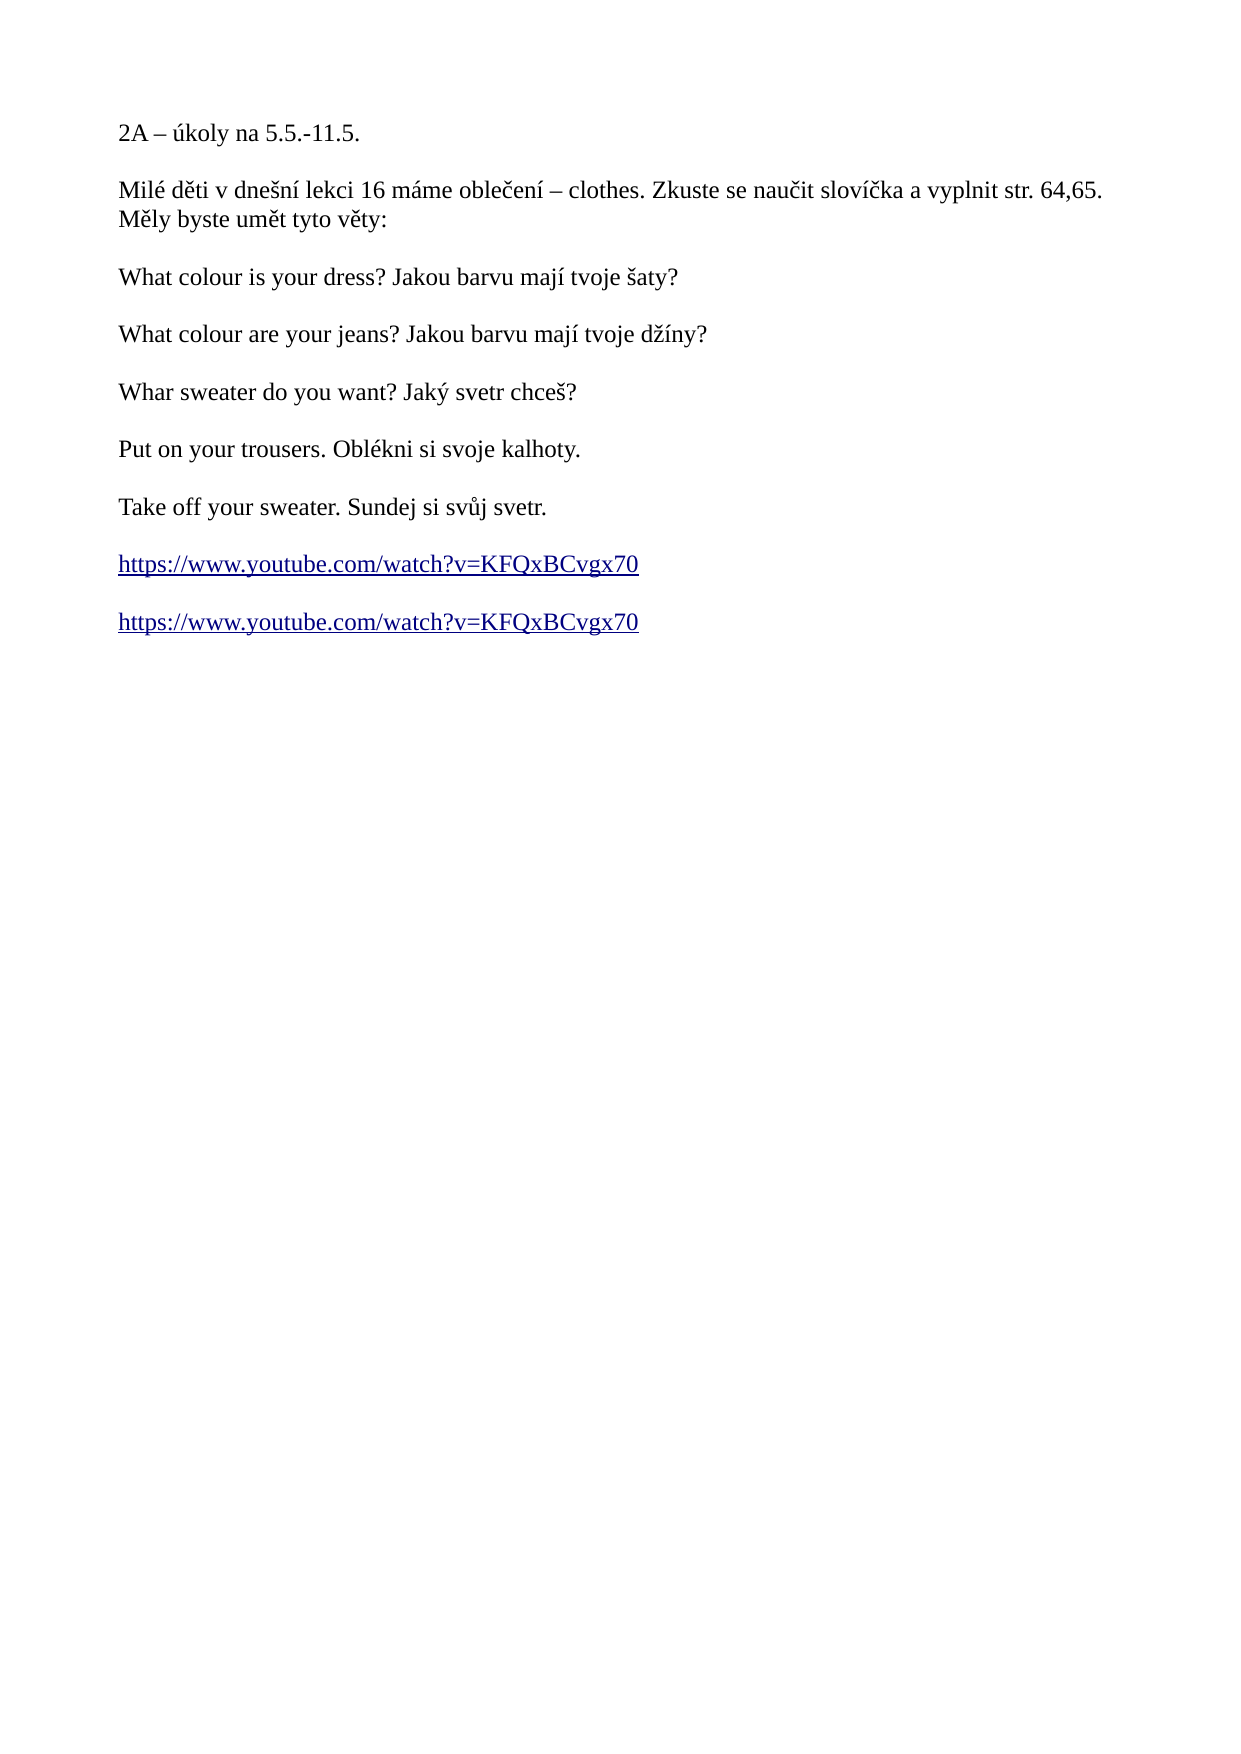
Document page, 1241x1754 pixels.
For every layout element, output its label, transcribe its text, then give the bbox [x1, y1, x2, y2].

text Take off your sweater. Sundej si svůj svetr. [118, 492, 1122, 521]
text 2A – úkoly na 5.5.-11.5. [118, 118, 1122, 147]
text Milé děti v dnešní lekci 16 máme oblečení – clothes. Zkuste se naučit slovíčka a vyplnit str. 64,65. [118, 176, 1122, 204]
text What colour is your dress? Jakou barvu mají tvoje šaty? [118, 262, 1122, 291]
text What colour are your jeans? Jakou barvu mají tvoje džíny? [118, 319, 1122, 348]
text Whar sweater do you want? Jaký svetr chceš? [118, 377, 1122, 406]
text Put on your trousers. Oblékni si svoje kalhoty. [118, 434, 1122, 463]
text https://www.youtube.com/watch?v=KFQxBCvgx70 [118, 549, 1122, 578]
text https://www.youtube.com/watch?v=KFQxBCvgx70 [118, 607, 1122, 636]
text Měly byste umět tyto věty: [118, 204, 1122, 233]
